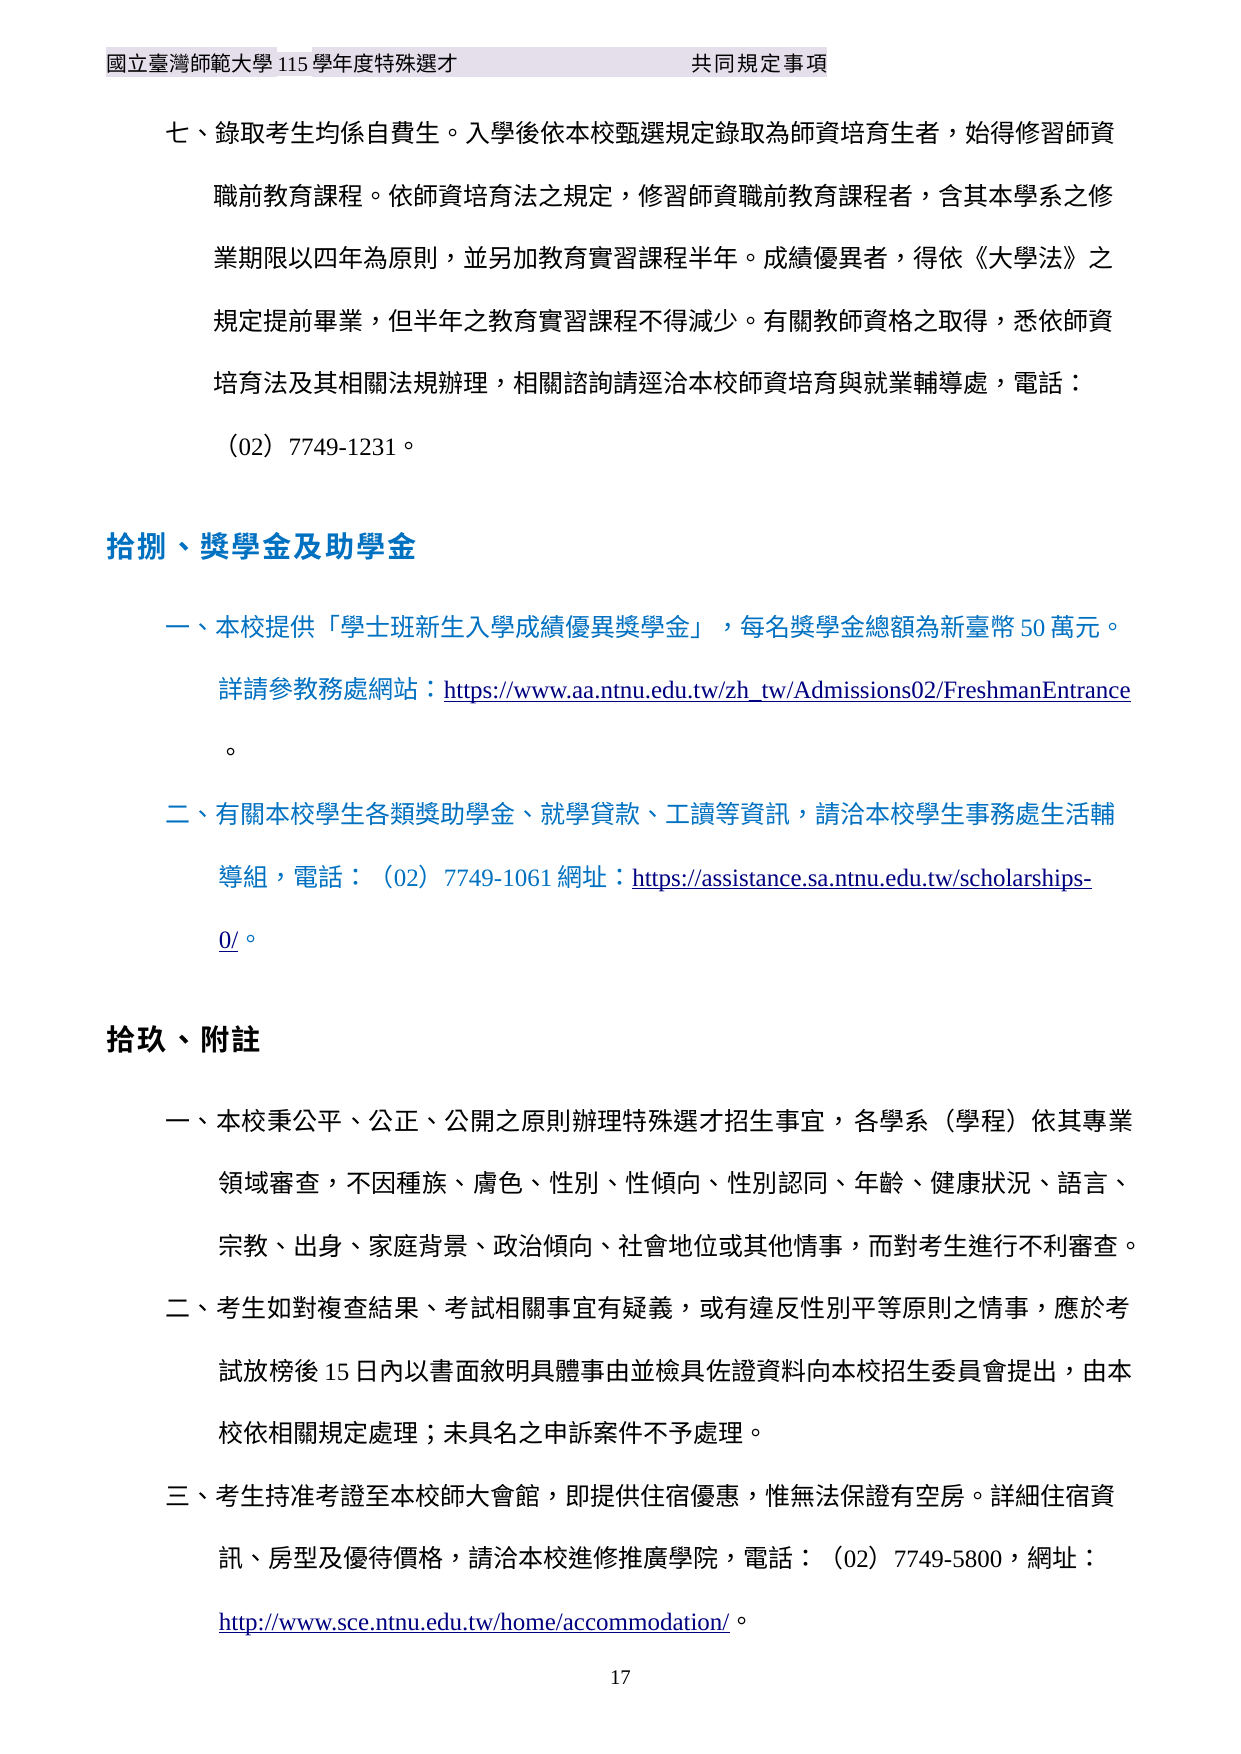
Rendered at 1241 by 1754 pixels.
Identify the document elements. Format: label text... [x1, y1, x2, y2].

text 二、考生如對複查結果、考試相關事宜有疑義，或有違反性別平等原則之情事，應於考試放榜後15日內以書面敘明具體事由並檢具佐證資料向本校招生委員會提出，由本校依相關規定處理；未具名之申訴案件不予處理。 [165, 1265, 1134, 1453]
text 一、本校秉公平、公正、公開之原則辦理特殊選才招生事宜，各學系（學程）依其專業領域審查，不因種族、膚色、性別、性傾向、性別認同、年齡、健康狀況、語言、宗教、出身、家庭背景、政治傾向、社會地位或其他情事，而對考生進行不利審查。 [165, 1078, 1134, 1265]
subtitle 拾捌、獎學金及助學金 [106, 503, 1134, 565]
text 二、有關本校學生各類獎助學金、就學貸款、工讀等資訊，請洽本校學生事務處生活輔導組，電話：（02）7749-1061網址：https://assistance.sa.ntnu.edu.tw/scholarships-0/。 [165, 771, 1134, 959]
text 七、錄取考生均係自費生。入學後依本校甄選規定錄取為師資培育生者，始得修習師資職前教育課程。依師資培育法之規定，修習師資職前教育課程者，含其本學系之修業期限以四年為原則，並另加教育實習課程半年。成績優異者，得依《大學法》之規定提前畢業，但半年之教育實習課程不得減少。有關教師資格之取得，悉依師資培育法及其相關法規辦理，相關諮詢請逕洽本校師資培育與就業輔導處，電話：（02）7749-1231。 [165, 90, 1134, 465]
subtitle 拾玖、附註 [106, 996, 1134, 1059]
text 三、考生持准考證至本校師大會館，即提供住宿優惠，惟無法保證有空房。詳細住宿資訊、房型及優待價格，請洽本校進修推廣學院，電話：（02）7749-5800，網址：http://www.sce.ntnu.edu.tw/home/accommodation/。 [165, 1453, 1134, 1640]
text 一、本校提供「學士班新生入學成績優異獎學金」，每名獎學金總額為新臺幣50萬元。詳請參教務處網站：https://www.aa.ntnu.edu.tw/zh_tw/Admissions02/FreshmanEntrance 。 [165, 584, 1134, 771]
